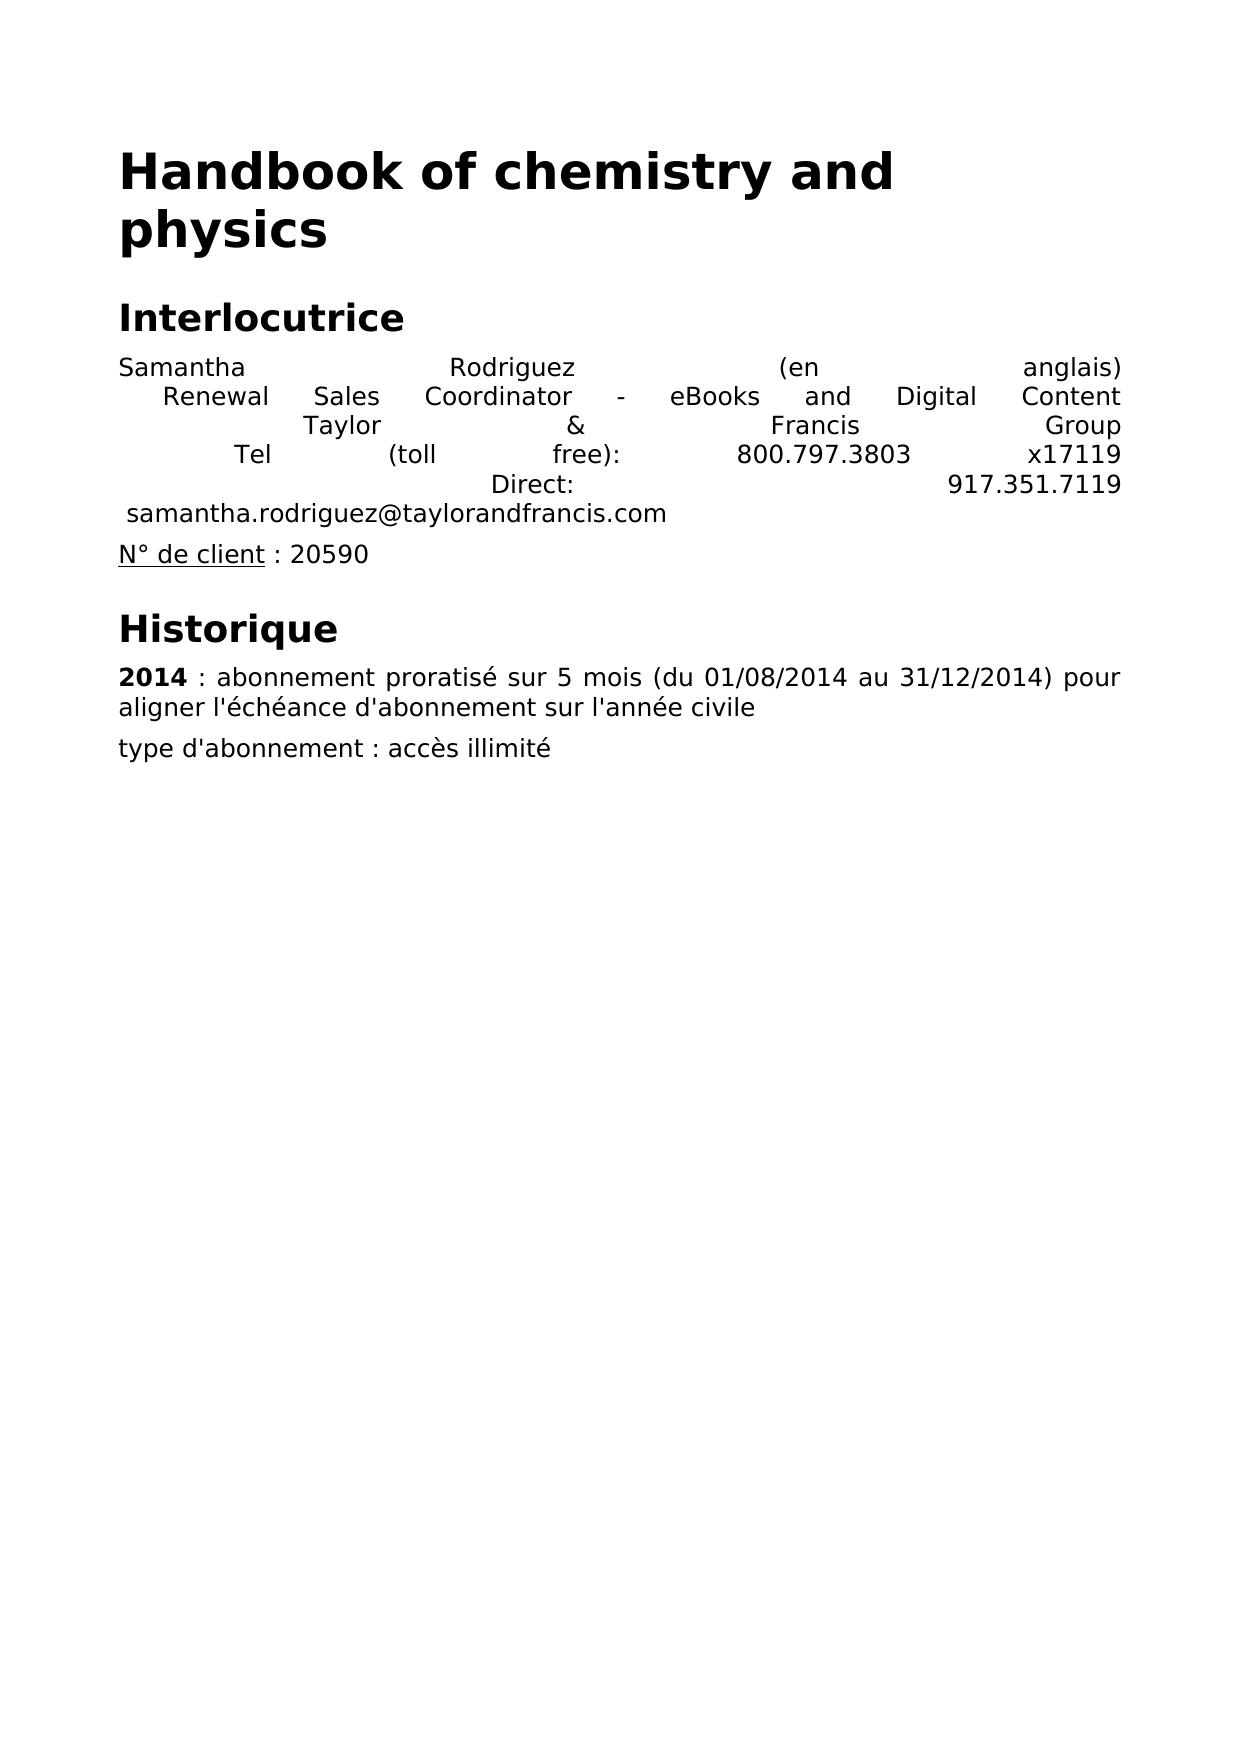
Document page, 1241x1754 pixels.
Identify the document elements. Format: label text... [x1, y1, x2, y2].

text type d'abonnement : accès illimité [118, 734, 1122, 763]
text 2014 : abonnement proratisé sur 5 mois (du 01/08/2014 au 31/12/2014) pour aligner l'échéance d'abonnement sur l'année civile [118, 663, 1122, 722]
subtitle Handbook of chemistry and physics [118, 143, 1122, 259]
text Samantha Rodriguez (en anglais) Renewal Sales Coordinator - eBooks and Digital Content Taylor & Francis Group Tel (toll free): 800.797.3803 x17119 Direct: 917.351.7119 samantha.rodriguez@taylorandfrancis.com [118, 353, 1122, 528]
text N° de client : 20590 [118, 541, 1122, 570]
subtitle Interlocutrice [118, 297, 1122, 341]
subtitle Historique [118, 607, 1122, 651]
